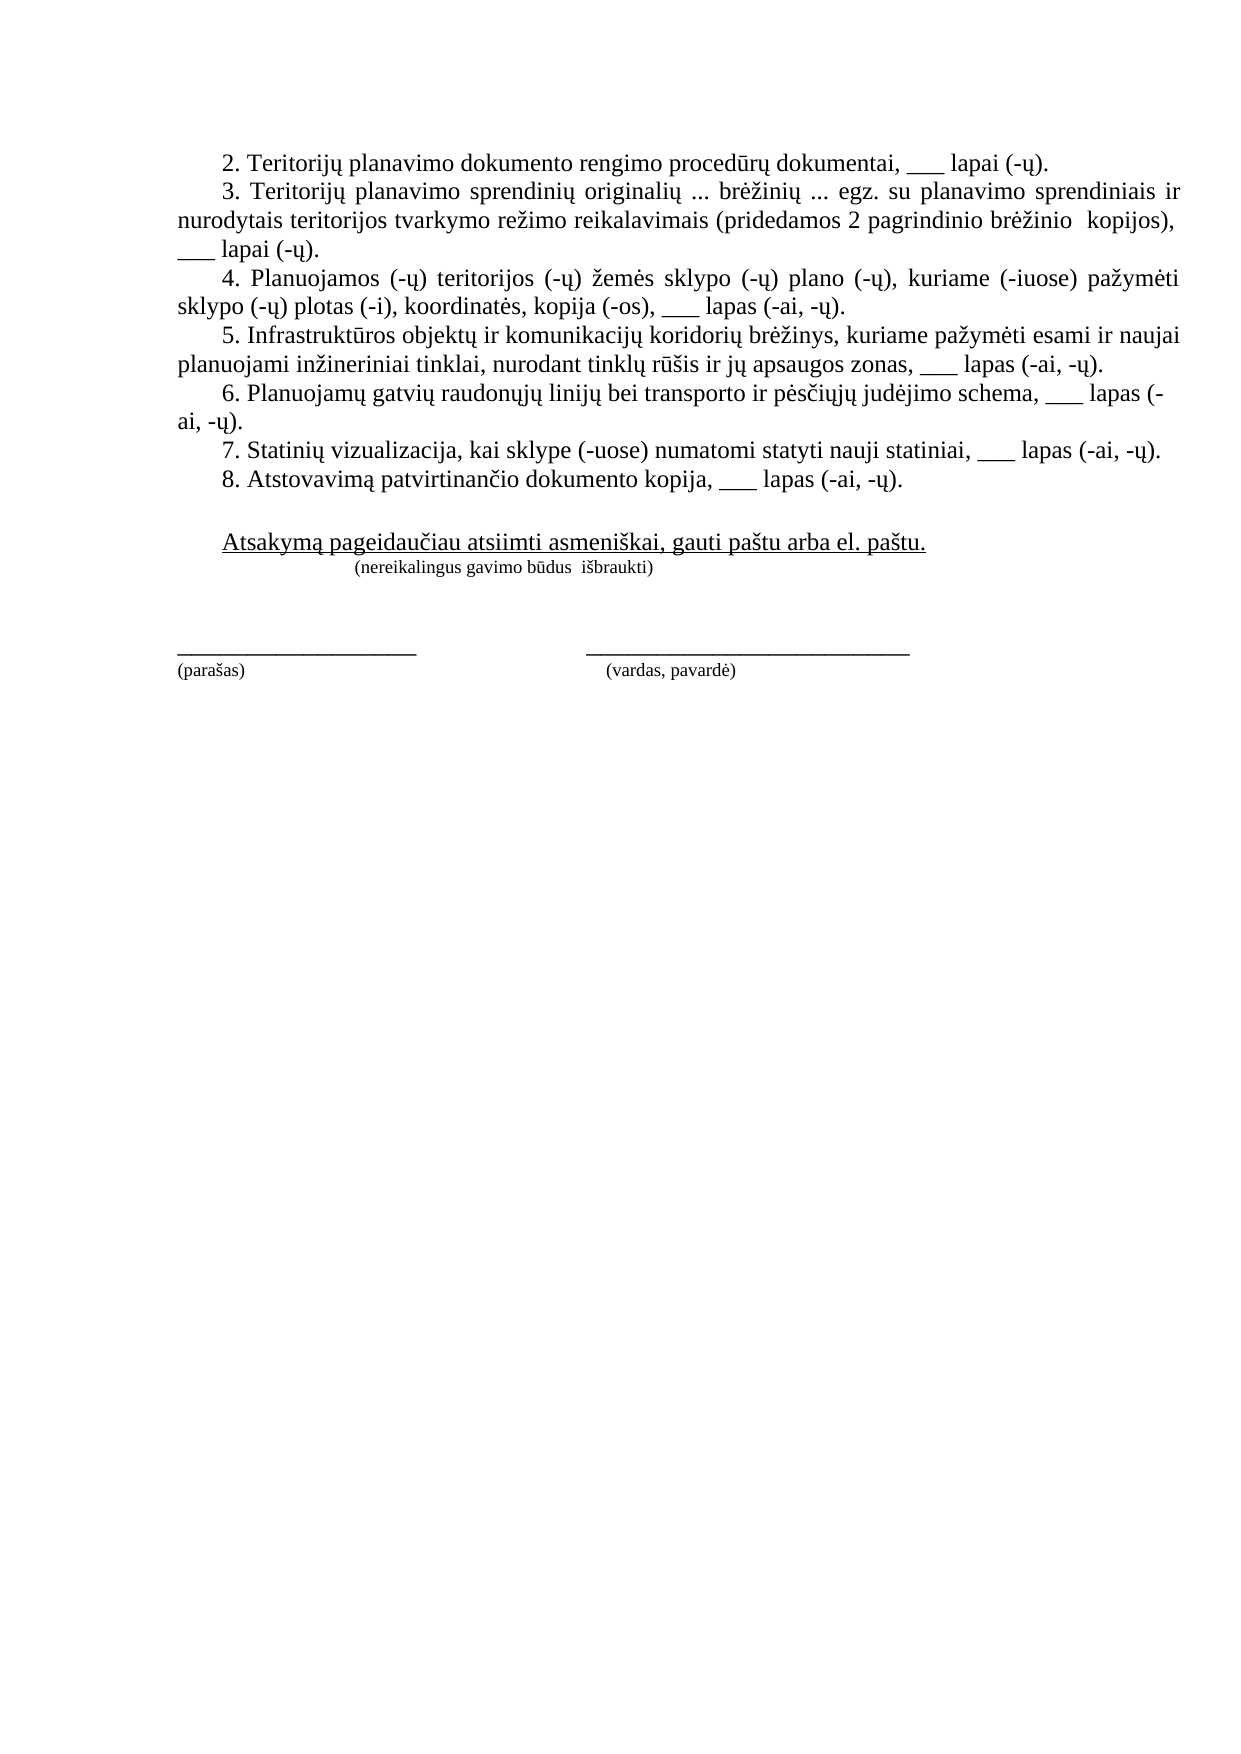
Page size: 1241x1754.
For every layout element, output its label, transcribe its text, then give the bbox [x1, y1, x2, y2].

text 7. Statinių vizualizacija, kai sklype (-uose) numatomi statyti nauji statiniai, ___ lapas (-ai, -ų). [177, 435, 1181, 464]
text 3. Teritorijų planavimo sprendinių originalių ... brėžinių ... egz. su planavimo sprendiniais ir nurodytais teritorijos tvarkymo režimo reikalavimais (pridedamos 2 pagrindinio brėžinio kopijos), ___ lapai (-ų). [177, 176, 1181, 263]
text 6. Planuojamų gatvių raudonųjų linijų bei transporto ir pėsčiųjų judėjimo schema, ___ lapas (-ai, -ų). [177, 378, 1181, 435]
text 5. Infrastruktūros objektų ir komunikacijų koridorių brėžinys, kuriame pažymėti esami ir naujai planuojami inžineriniai tinklai, nurodant tinklų rūšis ir jų apsaugos zonas, ___ lapas (-ai, -ų). [177, 320, 1181, 378]
text 4. Planuojamos (-ų) teritorijos (-ų) žemės sklypo (-ų) plano (-ų), kuriame (-iuose) pažymėti sklypo (-ų) plotas (-i), koordinatės, kopija (-os), ___ lapas (-ai, -ų). [177, 263, 1181, 320]
text (nereikalingus gavimo būdus išbraukti) [177, 555, 1181, 588]
text Atsakymą pageidaučiau atsiimti asmeniškai, gauti paštu arba el. paštu. [177, 527, 1181, 555]
text 2. Teritorijų planavimo dokumento rengimo procedūrų dokumentai, ___ lapai (-ų). [177, 148, 1181, 176]
text 8. Atstovavimą patvirtinančio dokumento kopija, ___ lapas (-ai, -ų). [177, 464, 1181, 493]
text _________________ _______________________ (parašas) (vardas, pavardė) [177, 626, 1181, 691]
